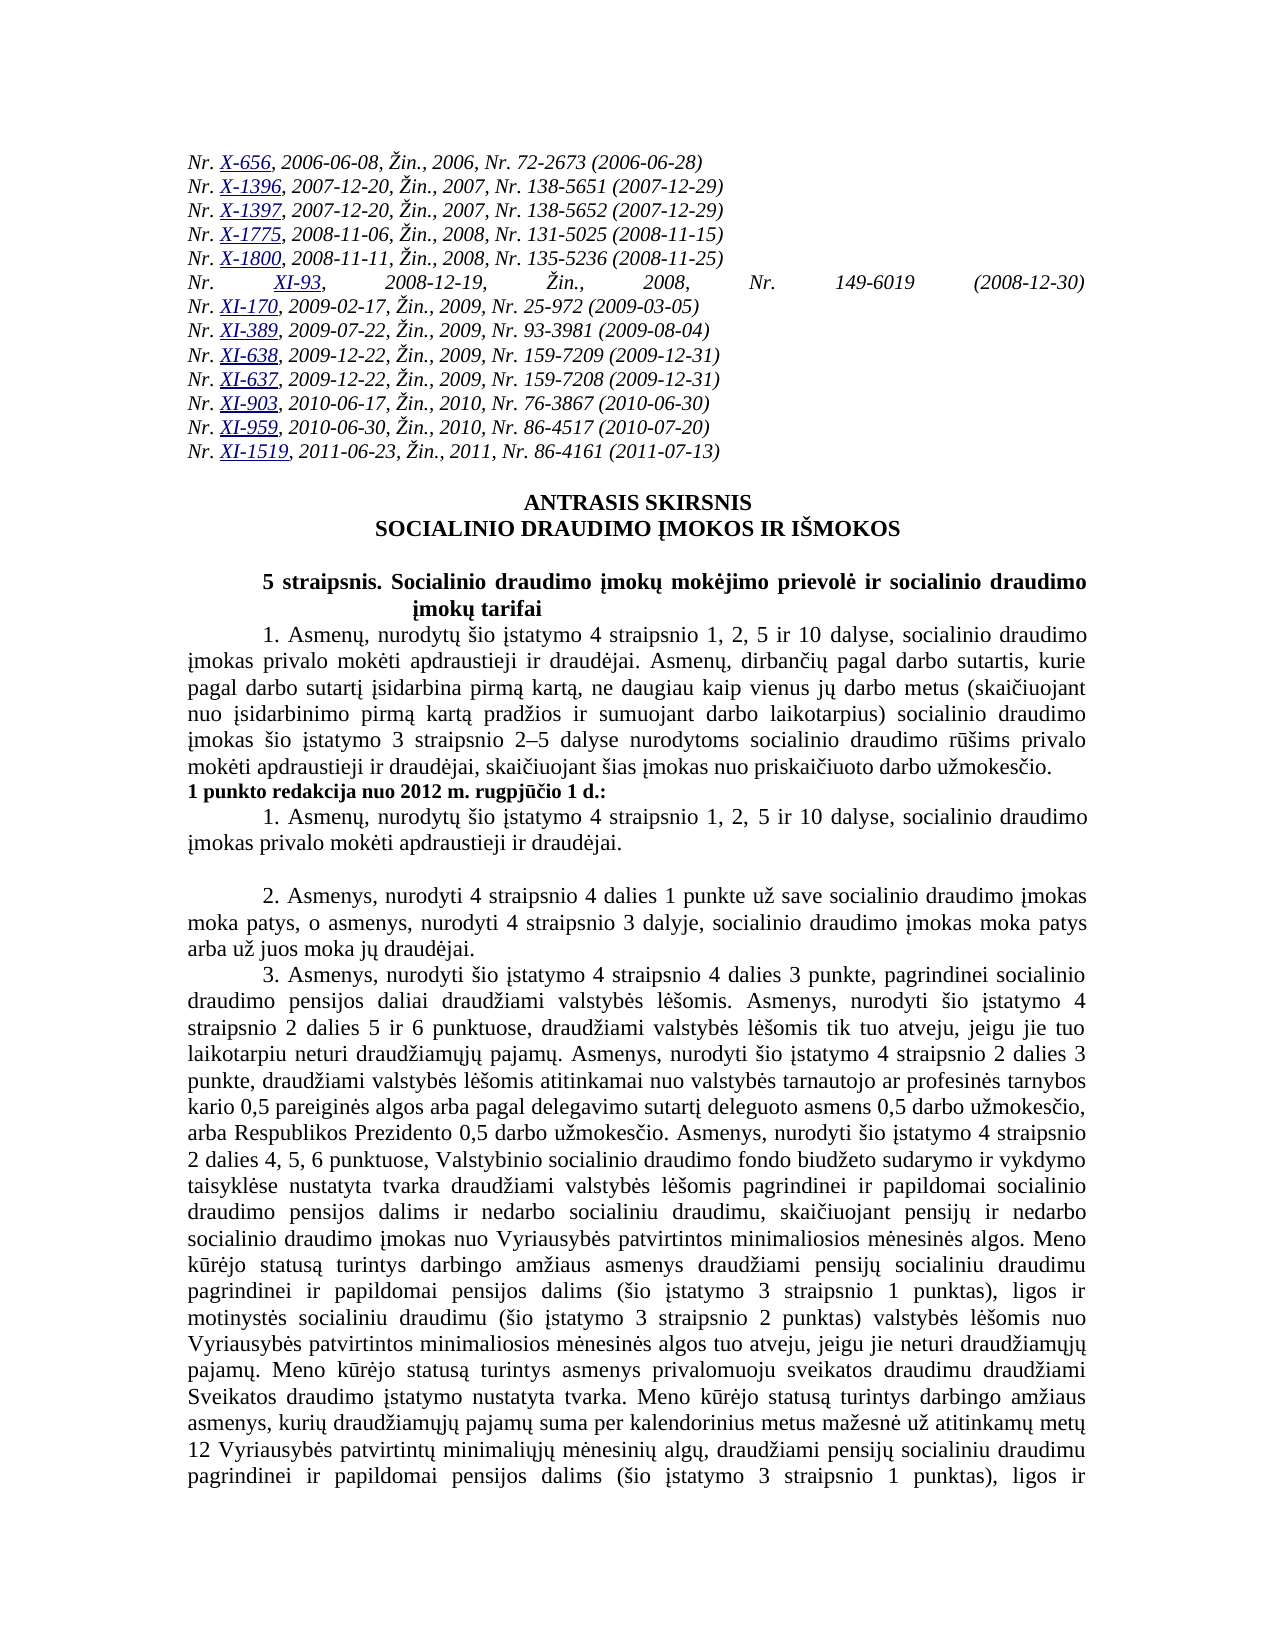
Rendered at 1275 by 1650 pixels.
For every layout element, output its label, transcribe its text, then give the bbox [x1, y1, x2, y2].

text Nr. X-1800, 2008-11-11, Žin., 2008, Nr. 135-5236 (2008-11-25) [187, 246, 1087, 270]
text Nr. X-1775, 2008-11-06, Žin., 2008, Nr. 131-5025 (2008-11-15) [187, 222, 1087, 246]
text Nr. XI-637, 2009-12-22, Žin., 2009, Nr. 159-7208 (2009-12-31) [187, 367, 1087, 391]
text 2. Asmenys, nurodyti 4 straipsnio 4 dalies 1 punkte už save socialinio draudimo įmokas moka patys, o asmenys, nurodyti 4 straipsnio 3 dalyje, socialinio draudimo įmokas moka patys arba už juos moka jų draudėjai. [187, 882, 1088, 961]
text Nr. X-1396, 2007-12-20, Žin., 2007, Nr. 138-5651 (2007-12-29) [187, 174, 1088, 198]
subtitle Socialinio draudimo įmokos ir išmokos [187, 516, 1088, 542]
text 5 straipsnis. Socialinio draudimo įmokų mokėjimo prievolė ir socialinio draudimo įmokų tarifai [262, 568, 1088, 621]
text Nr. XI-389, 2009-07-22, Žin., 2009, Nr. 93-3981 (2009-08-04) [187, 318, 1087, 342]
text Nr. X-1397, 2007-12-20, Žin., 2007, Nr. 138-5652 (2007-12-29) [187, 198, 1087, 222]
text 3. Asmenys, nurodyti šio įstatymo 4 straipsnio 4 dalies 3 punkte, pagrindinei socialinio draudimo pensijos daliai draudžiami valstybės lėšomis. Asmenys, nurodyti šio įstatymo 4 straipsnio 2 dalies 5 ir 6 punktuose, draudžiami valstybės lėšomis tik tuo atveju, jeigu jie tuo laikotarpiu neturi draudžiamųjų pajamų. Asmenys, nurodyti šio įstatymo 4 straipsnio 2 dalies 3 punkte, draudžiami valstybės lėšomis atitinkamai nuo valstybės tarnautojo ar profesinės tarnybos kario 0,5 pareiginės algos arba pagal delegavimo sutartį deleguoto asmens 0,5 darbo užmokesčio, arba Respublikos Prezidento 0,5 darbo užmokesčio. Asmenys, nurodyti šio įstatymo 4 straipsnio 2 dalies 4, 5, 6 punktuose, Valstybinio socialinio draudimo fondo biudžeto sudarymo ir vykdymo taisyklėse nustatyta tvarka draudžiami valstybės lėšomis pagrindinei ir papildomai socialinio draudimo pensijos dalims ir nedarbo socialiniu draudimu, skaičiuojant pensijų ir nedarbo socialinio draudimo įmokas nuo Vyriausybės patvirtintos minimaliosios mėnesinės algos. Meno kūrėjo statusą turintys darbingo amžiaus asmenys draudžiami pensijų socialiniu draudimu pagrindinei ir papildomai pensijos dalims (šio įstatymo 3 straipsnio 1 punktas), ligos ir motinystės socialiniu draudimu (šio įstatymo 3 straipsnio 2 punktas) valstybės lėšomis nuo Vyriausybės patvirtintos minimaliosios mėnesinės algos tuo atveju, jeigu jie neturi draudžiamųjų pajamų. Meno kūrėjo statusą turintys asmenys privalomuoju sveikatos draudimu draudžiami Sveikatos draudimo įstatymo nustatyta tvarka. Meno kūrėjo statusą turintys darbingo amžiaus asmenys, kurių draudžiamųjų pajamų suma per kalendorinius metus mažesnė už atitinkamų metų 12 Vyriausybės patvirtintų minimaliųjų mėnesinių algų, draudžiami pensijų socialiniu draudimu pagrindinei ir papildomai pensijos dalims (šio įstatymo 3 straipsnio 1 punktas), ligos ir [187, 961, 1087, 1488]
text Nr. X-656, 2006-06-08, Žin., 2006, Nr. 72-2673 (2006-06-28) [187, 150, 1088, 174]
text Nr. XI-93, 2008-12-19, Žin., 2008, Nr. 149-6019 (2008-12-30) Nr. XI-170, 2009-02-17, Žin., 2009, Nr. 25-972 (2009-03-05) [187, 270, 1087, 318]
subtitle ANTRASIS SKIRSNIS [187, 489, 1088, 516]
text 1. Asmenų, nurodytų šio įstatymo 4 straipsnio 1, 2, 5 ir 10 dalyse, socialinio draudimo įmokas privalo mokėti apdraustieji ir draudėjai. Asmenų, dirbančių pagal darbo sutartis, kurie pagal darbo sutartį įsidarbina pirmą kartą, ne daugiau kaip vienus jų darbo metus (skaičiuojant nuo įsidarbinimo pirmą kartą pradžios ir sumuojant darbo laikotarpius) socialinio draudimo įmokas šio įstatymo 3 straipsnio 2–5 dalyse nurodytoms socialinio draudimo rūšims privalo mokėti apdraustieji ir draudėjai, skaičiuojant šias įmokas nuo priskaičiuoto darbo užmokesčio. [187, 621, 1087, 779]
text Nr. XI-638, 2009-12-22, Žin., 2009, Nr. 159-7209 (2009-12-31) [187, 342, 1087, 367]
text Nr. XI-1519, 2011-06-23, Žin., 2011, Nr. 86-4161 (2011-07-13) [187, 439, 1087, 463]
text 1. Asmenų, nurodytų šio įstatymo 4 straipsnio 1, 2, 5 ir 10 dalyse, socialinio draudimo įmokas privalo mokėti apdraustieji ir draudėjai. [187, 803, 1088, 856]
text 1 punkto redakcija nuo 2012 m. rugpjūčio 1 d.: [187, 779, 1087, 803]
text Nr. XI-959, 2010-06-30, Žin., 2010, Nr. 86-4517 (2010-07-20) [187, 415, 1087, 439]
text Nr. XI-903, 2010-06-17, Žin., 2010, Nr. 76-3867 (2010-06-30) [187, 391, 1087, 415]
